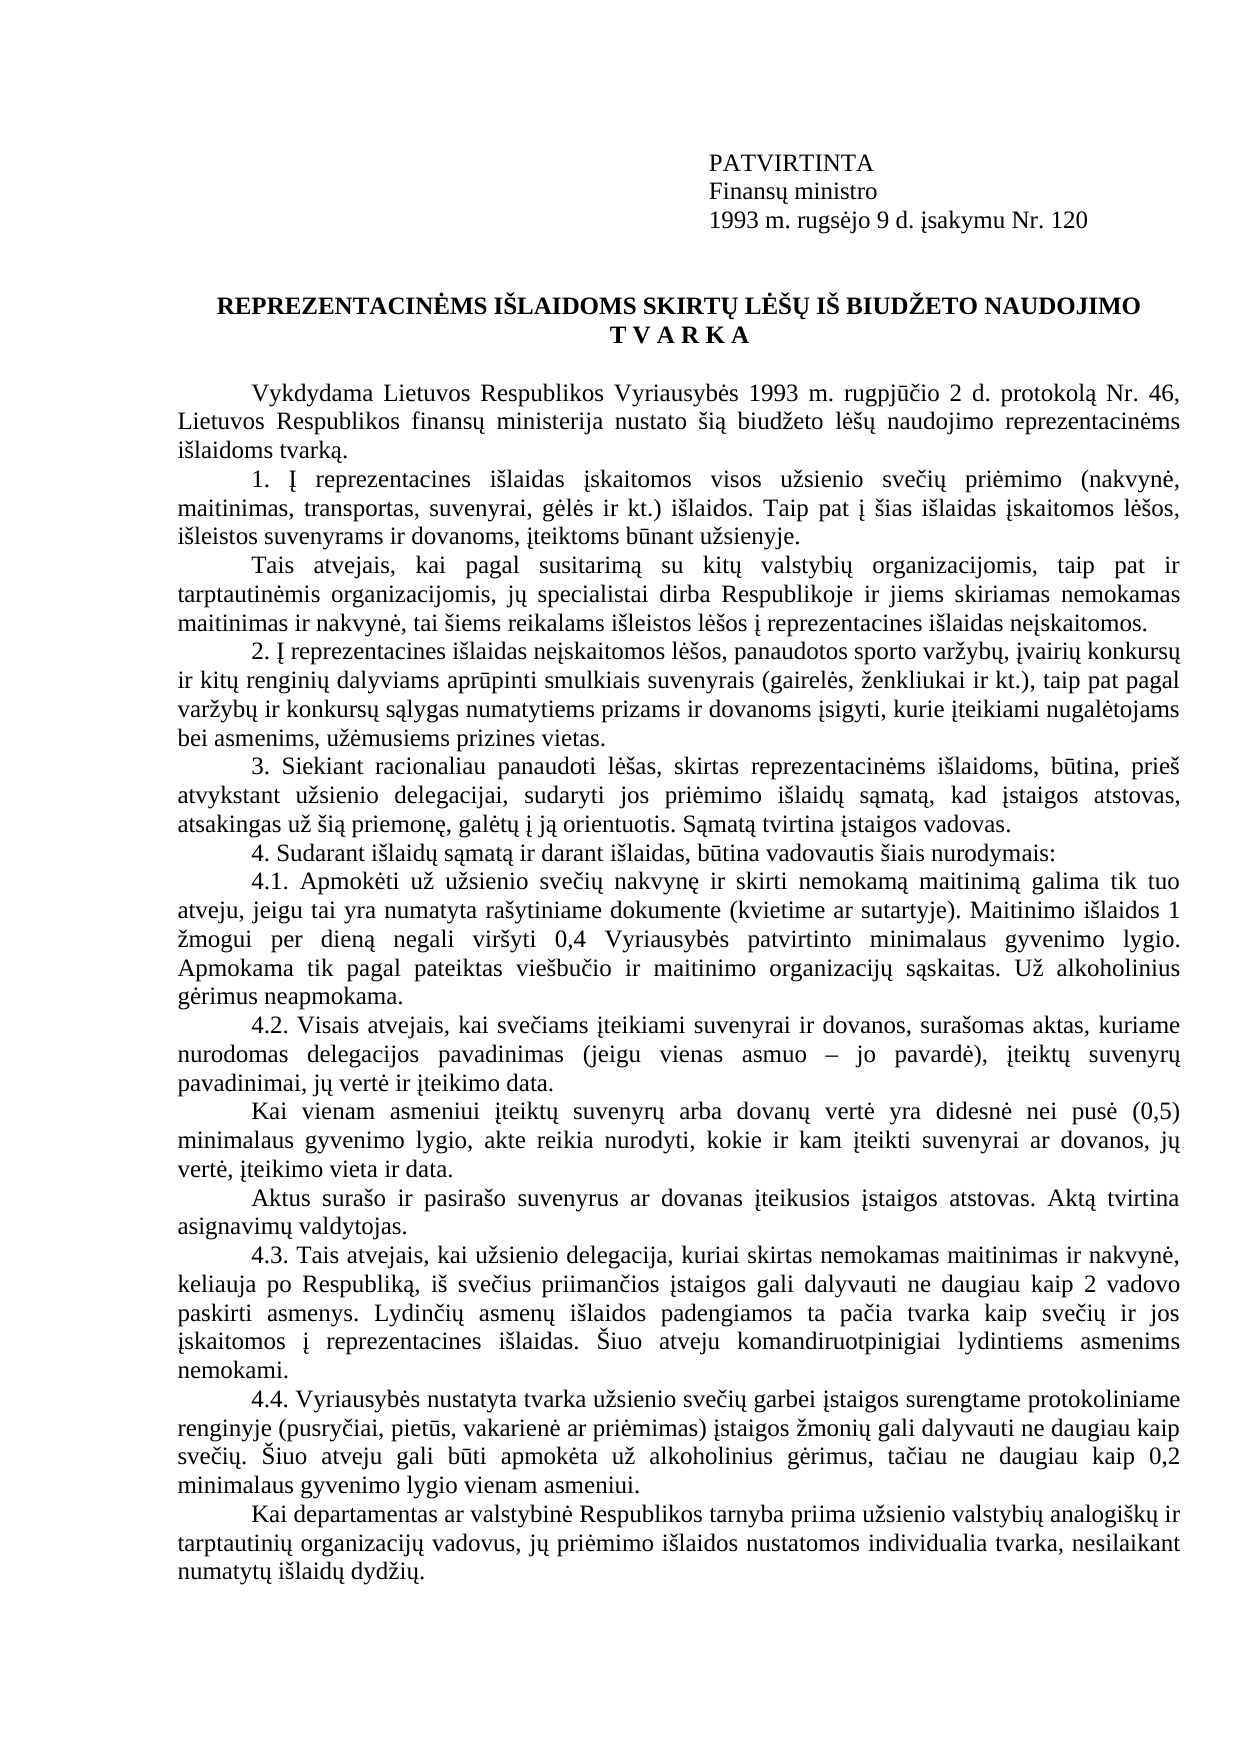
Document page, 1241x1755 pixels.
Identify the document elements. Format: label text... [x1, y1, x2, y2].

text Vykdydama Lietuvos Respublikos Vyriausybės 1993 m. rugpjūčio 2 d. protokolą Nr. 46, Lietuvos Respublikos finansų ministerija nustato šią biudžeto lėšų naudojimo reprezentacinėms išlaidoms tvarką. [177, 378, 1181, 464]
text 3. Siekiant racionaliau panaudoti lėšas, skirtas reprezentacinėms išlaidoms, būtina, prieš atvykstant užsienio delegacijai, sudaryti jos priėmimo išlaidų sąmatą, kad įstaigos atstovas, atsakingas už šią priemonę, galėtų į ją orientuotis. Sąmatą tvirtina įstaigos vadovas. [177, 751, 1181, 838]
text 1993 m. rugsėjo 9 d. įsakymu Nr. 120 [177, 205, 1181, 234]
text 4.3. Tais atvejais, kai užsienio delegacija, kuriai skirtas nemokamas maitinimas ir nakvynė, keliauja po Respubliką, iš svečius priimančios įstaigos gali dalyvauti ne daugiau kaip 2 vadovo paskirti asmenys. Lydinčių asmenų išlaidos padengiamos ta pačia tvarka kaip svečių ir jos įskaitomos į reprezentacines išlaidas. Šiuo atveju komandiruotpinigiai lydintiems asmenims nemokami. [177, 1240, 1181, 1384]
text 4.4. Vyriausybės nustatyta tvarka užsienio svečių garbei įstaigos surengtame protokoliniame renginyje (pusryčiai, pietūs, vakarienė ar priėmimas) įstaigos žmonių gali dalyvauti ne daugiau kaip svečių. Šiuo atveju gali būti apmokėta už alkoholinius gėrimus, tačiau ne daugiau kaip 0,2 minimalaus gyvenimo lygio vienam asmeniui. [177, 1384, 1181, 1499]
text 1. Į reprezentacines išlaidas įskaitomos visos užsienio svečių priėmimo (nakvynė, maitinimas, transportas, suvenyrai, gėlės ir kt.) išlaidos. Taip pat į šias išlaidas įskaitomos lėšos, išleistos suvenyrams ir dovanoms, įteiktoms būnant užsienyje. [177, 464, 1181, 550]
text T V A R K A [177, 320, 1181, 349]
text Tais atvejais, kai pagal susitarimą su kitų valstybių organizacijomis, taip pat ir tarptautinėmis organizacijomis, jų specialistai dirba Respublikoje ir jiems skiriamas nemokamas maitinimas ir nakvynė, tai šiems reikalams išleistos lėšos į reprezentacines išlaidas neįskaitomos. [177, 550, 1181, 636]
text Kai vienam asmeniui įteiktų suvenyrų arba dovanų vertė yra didesnė nei pusė (0,5) minimalaus gyvenimo lygio, akte reikia nurodyti, kokie ir kam įteikti suvenyrai ar dovanos, jų vertė, įteikimo vieta ir data. [177, 1096, 1181, 1183]
text Aktus surašo ir pasirašo suvenyrus ar dovanas įteikusios įstaigos atstovas. Aktą tvirtina asignavimų valdytojas. [177, 1183, 1181, 1240]
text 2. Į reprezentacines išlaidas neįskaitomos lėšos, panaudotos sporto varžybų, įvairių konkursų ir kitų renginių dalyviams aprūpinti smulkiais suvenyrais (gairelės, ženkliukai ir kt.), taip pat pagal varžybų ir konkursų sąlygas numatytiems prizams ir dovanoms įsigyti, kurie įteikiami nugalėtojams bei asmenims, užėmusiems prizines vietas. [177, 636, 1181, 751]
text REPREZENTACINĖMS IŠLAIDOMS SKIRTŲ LĖŠŲ IŠ BIUDŽETO NAUDOJIMO [177, 291, 1181, 320]
text 4. Sudarant išlaidų sąmatą ir darant išlaidas, būtina vadovautis šiais nurodymais: [177, 838, 1181, 866]
text Kai departamentas ar valstybinė Respublikos tarnyba priima užsienio valstybių analogiškų ir tarptautinių organizacijų vadovus, jų priėmimo išlaidos nustatomos individualia tvarka, nesilaikant numatytų išlaidų dydžių. [177, 1499, 1181, 1585]
text PATVIRTINTA [177, 148, 1181, 176]
text 4.2. Visais atvejais, kai svečiams įteikiami suvenyrai ir dovanos, surašomas aktas, kuriame nurodomas delegacijos pavadinimas (jeigu vienas asmuo – jo pavardė), įteiktų suvenyrų pavadinimai, jų vertė ir įteikimo data. [177, 1010, 1181, 1096]
text Finansų ministro [177, 176, 1181, 205]
text 4.1. Apmokėti už užsienio svečių nakvynę ir skirti nemokamą maitinimą galima tik tuo atveju, jeigu tai yra numatyta rašytiniame dokumente (kvietime ar sutartyje). Maitinimo išlaidos 1 žmogui per dieną negali viršyti 0,4 Vyriausybės patvirtinto minimalaus gyvenimo lygio. Apmokama tik pagal pateiktas viešbučio ir maitinimo organizacijų sąskaitas. Už alkoholinius gėrimus neapmokama. [177, 866, 1181, 1010]
